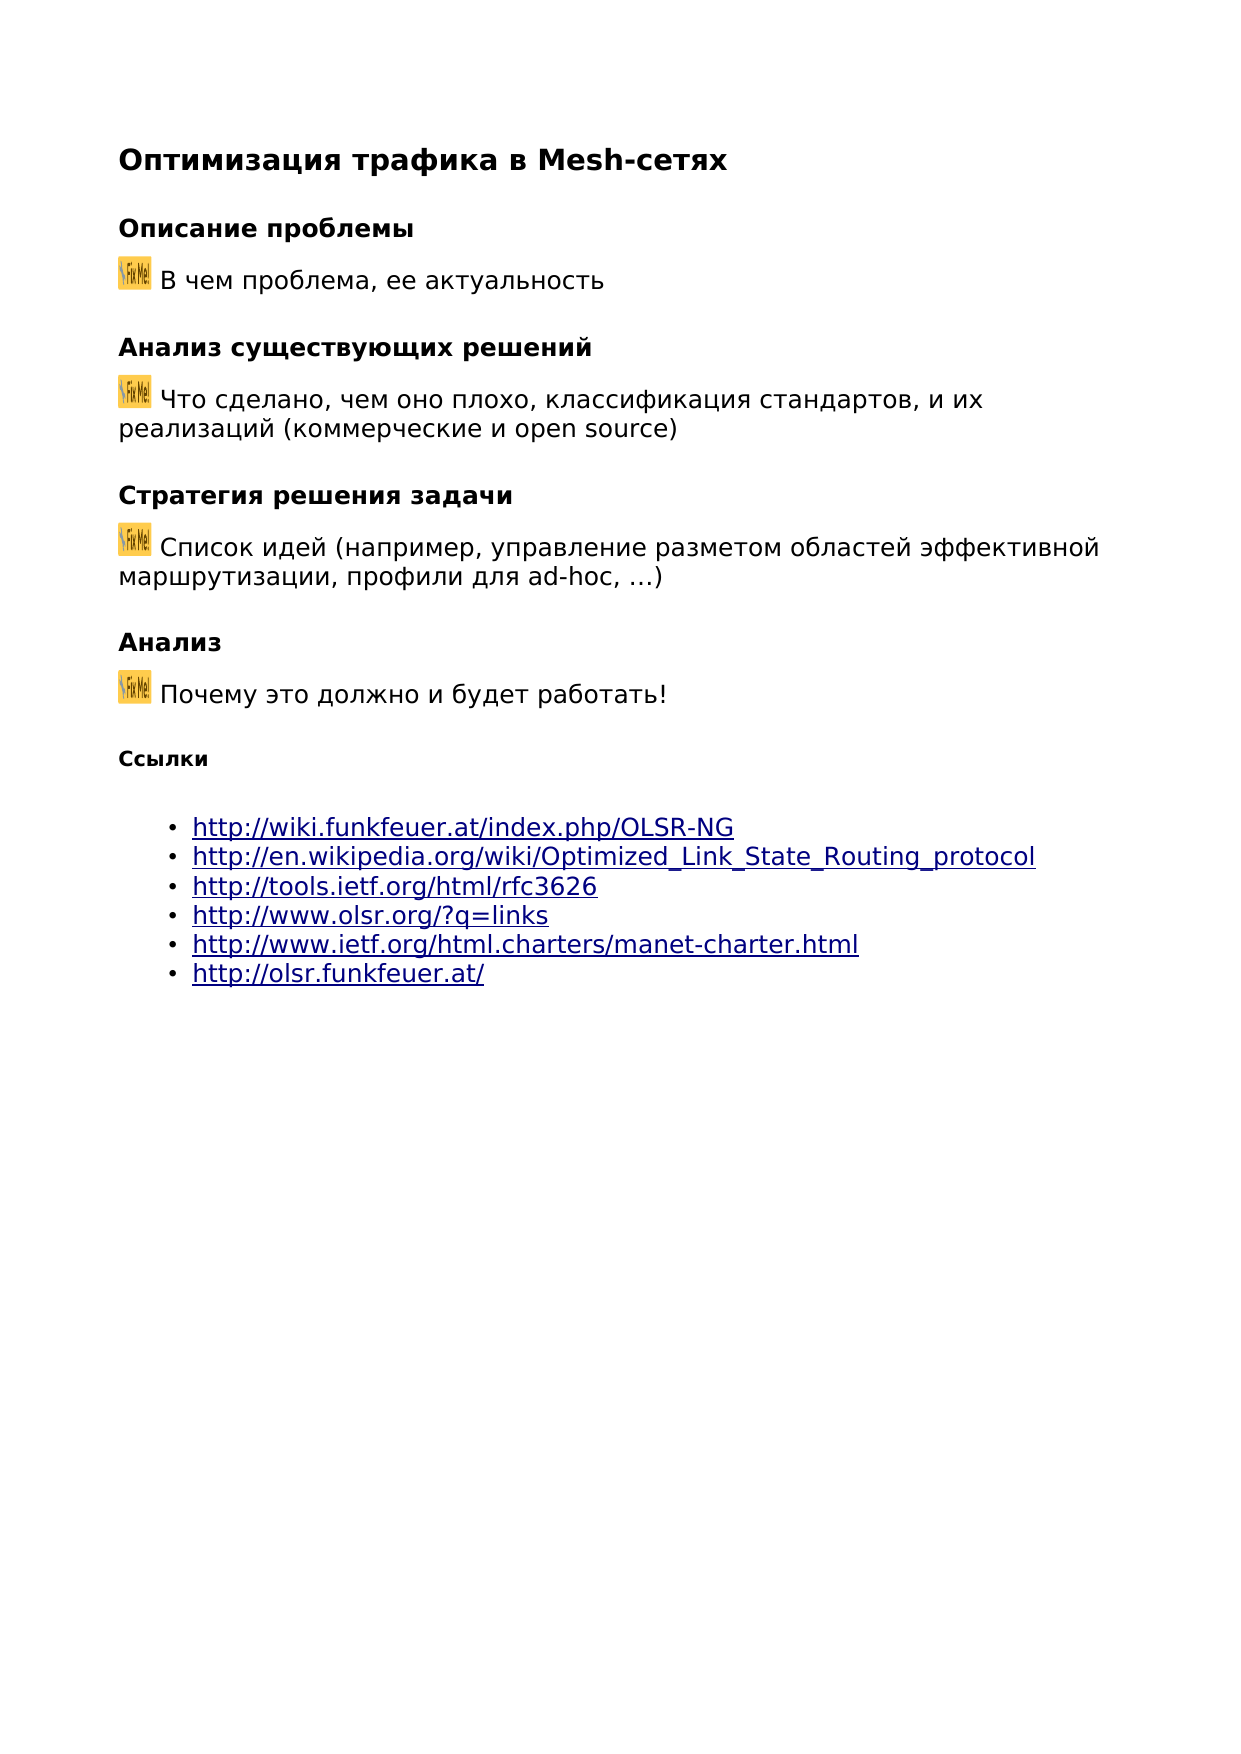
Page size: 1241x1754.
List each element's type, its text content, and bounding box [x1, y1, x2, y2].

text Список идей (например, управление разметом областей эффективной маршрутизации, профили для ad-hoc, …) [118, 522, 1122, 591]
list http://www.ietf.org/html.charters/manet-charter.html [177, 930, 1122, 959]
list http://wiki.funkfeuer.at/index.php/OLSR-NG [177, 813, 1122, 842]
subtitle Анализ существующих решений [118, 333, 1122, 362]
list http://olsr.funkfeuer.at/ [177, 959, 1122, 988]
subtitle Стратегия решения задачи [118, 481, 1122, 510]
subtitle Оптимизация трафика в Mesh-сетях [118, 143, 1122, 177]
list http://tools.ietf.org/html/rfc3626 [177, 872, 1122, 901]
text Что сделано, чем оно плохо, классификация стандартов, и их реализаций (коммерческие и open source) [118, 375, 1122, 443]
subtitle Анализ [118, 628, 1122, 658]
text Почему это должно и будет работать! [118, 670, 1122, 709]
subtitle Описание проблемы [118, 214, 1122, 244]
subtitle Ссылки [118, 747, 1122, 771]
list http://www.olsr.org/?q=links [177, 901, 1122, 930]
list http://en.wikipedia.org/wiki/Optimized_Link_State_Routing_protocol [177, 842, 1122, 872]
text В чем проблема, ее актуальность [118, 256, 1122, 296]
